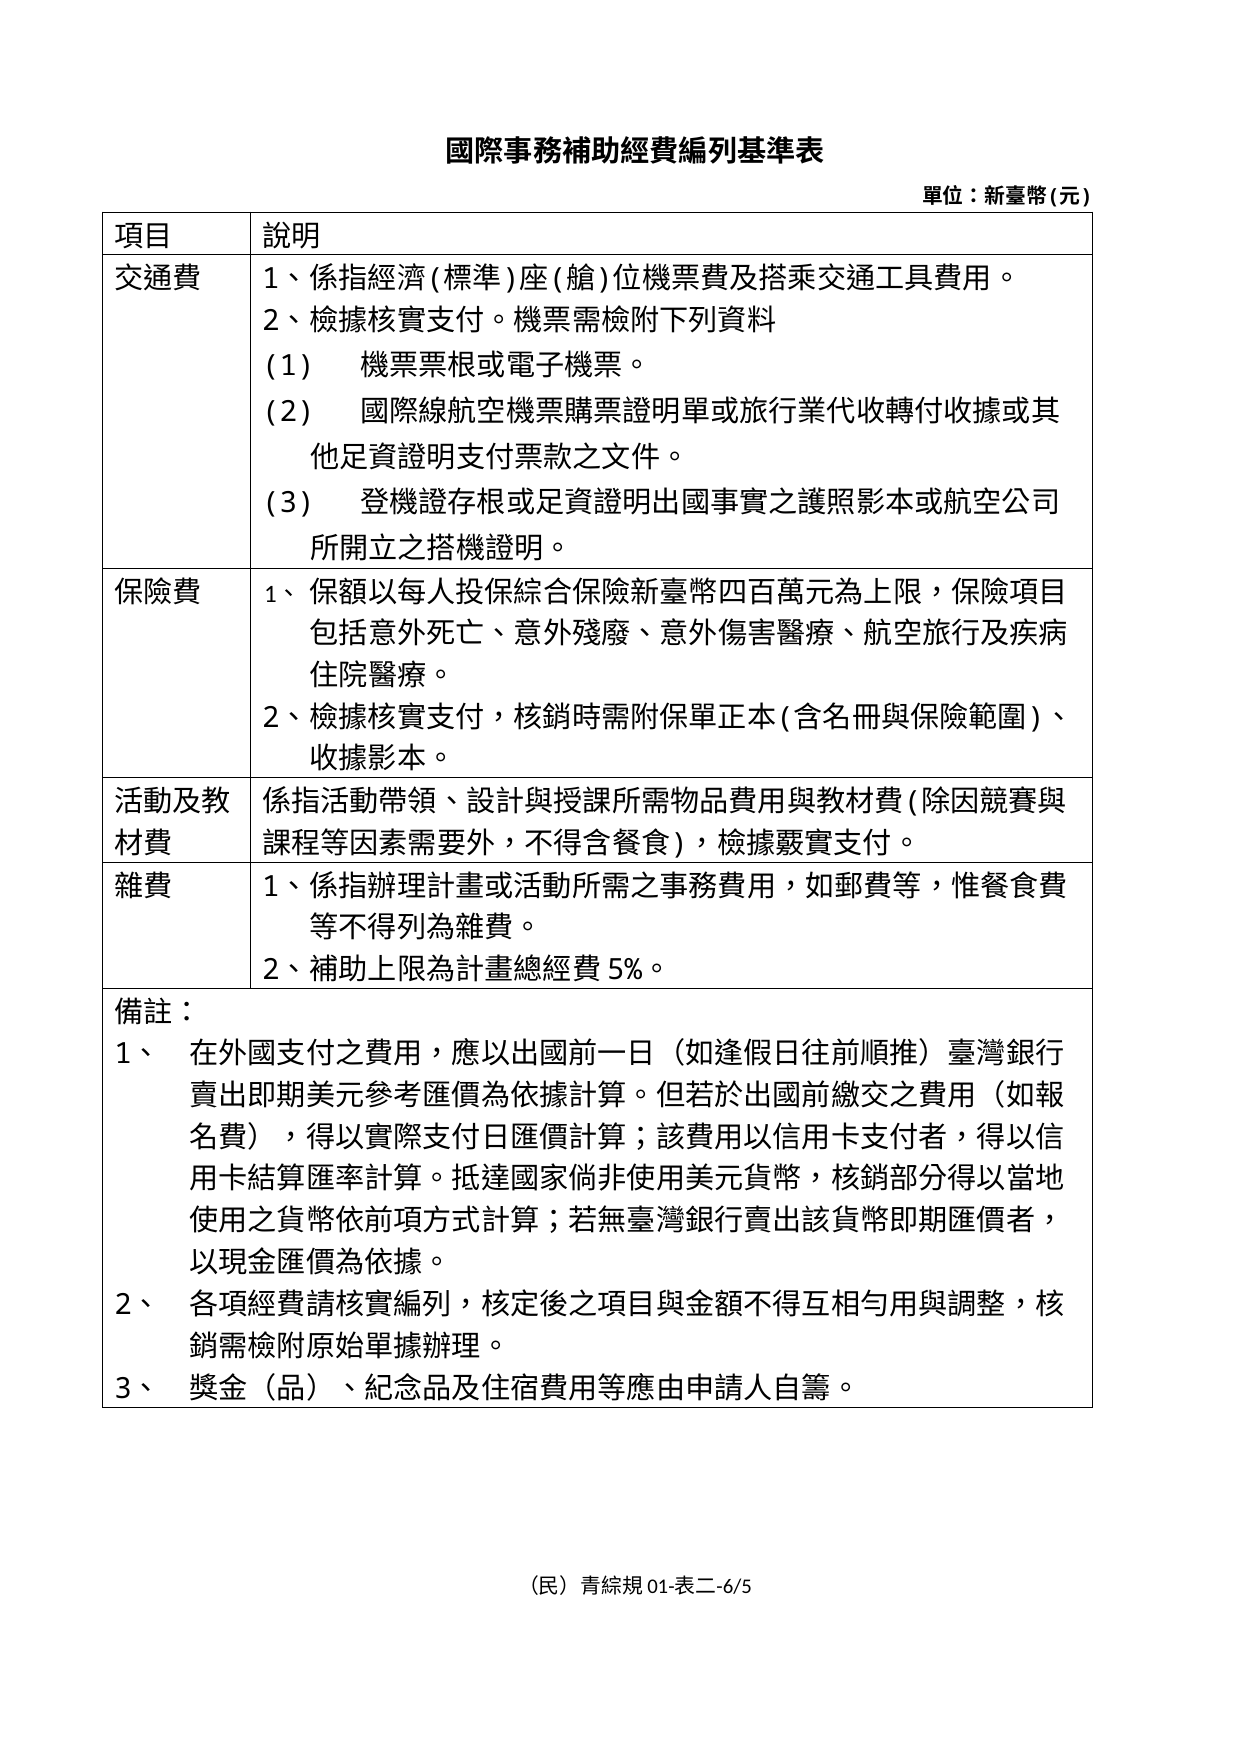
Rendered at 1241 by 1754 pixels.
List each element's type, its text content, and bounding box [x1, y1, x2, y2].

text 國際事務補助經費編列基準表 [177, 128, 1092, 170]
table_cell 雜費 [103, 863, 250, 988]
table_cell 係指辦理計畫或活動所需之事務費用，如郵費等，惟餐食費等不得列為雜費。 補助上限為計畫總經費5%。 [251, 863, 1092, 988]
table_cell 備註： 在外國支付之費用，應以出國前一日（如逢假日往前順推）臺灣銀行賣出即期美元參考匯價為依據計算。但若於出國前繳交之費用（如報名費），得以實際支付日匯價計算；該費用以信用卡支付者，得以信用卡結算匯率計算。抵達國家倘非使用美元貨幣，核銷部分得以當地使用之貨幣依前項方式計算；若無臺灣銀行賣出該貨幣即期匯價者，以現金匯價為依據。 各項經費請核實編列，核定後之項目與金額不得互相勻用與調整，核銷需檢附原始單據辦理。 獎金（品）、紀念品及住宿費用等應由申請人自籌。 [103, 989, 1092, 1407]
text 單位：新臺幣(元) [177, 170, 1092, 212]
table_cell 活動及教材費 [103, 778, 250, 862]
table_cell 係指活動帶領、設計與授課所需物品費用與教材費(除因競賽與課程等因素需要外，不得含餐食)，檢據覈實支付。 [251, 778, 1092, 862]
table_cell 保額以每人投保綜合保險新臺幣四百萬元為上限，保險項目包括意外死亡、意外殘廢、意外傷害醫療、航空旅行及疾病住院醫療。 檢據核實支付，核銷時需附保單正本(含名冊與保險範圍)、收據影本。 [251, 569, 1092, 777]
table_cell 係指經濟(標準)座(艙)位機票費及搭乘交通工具費用。 檢據核實支付。機票需檢附下列資料 機票票根或電子機票。 國際線航空機票購票證明單或旅行業代收轉付收據或其他足資證明支付票款之文件。 登機證存根或足資證明出國事實之護照影本或航空公司所開立之搭機證明。 [251, 255, 1092, 568]
table_header 項目 [103, 213, 250, 254]
table_cell 交通費 [103, 255, 250, 568]
table_cell 保險費 [103, 569, 250, 777]
table_header 說明 [251, 213, 1092, 254]
